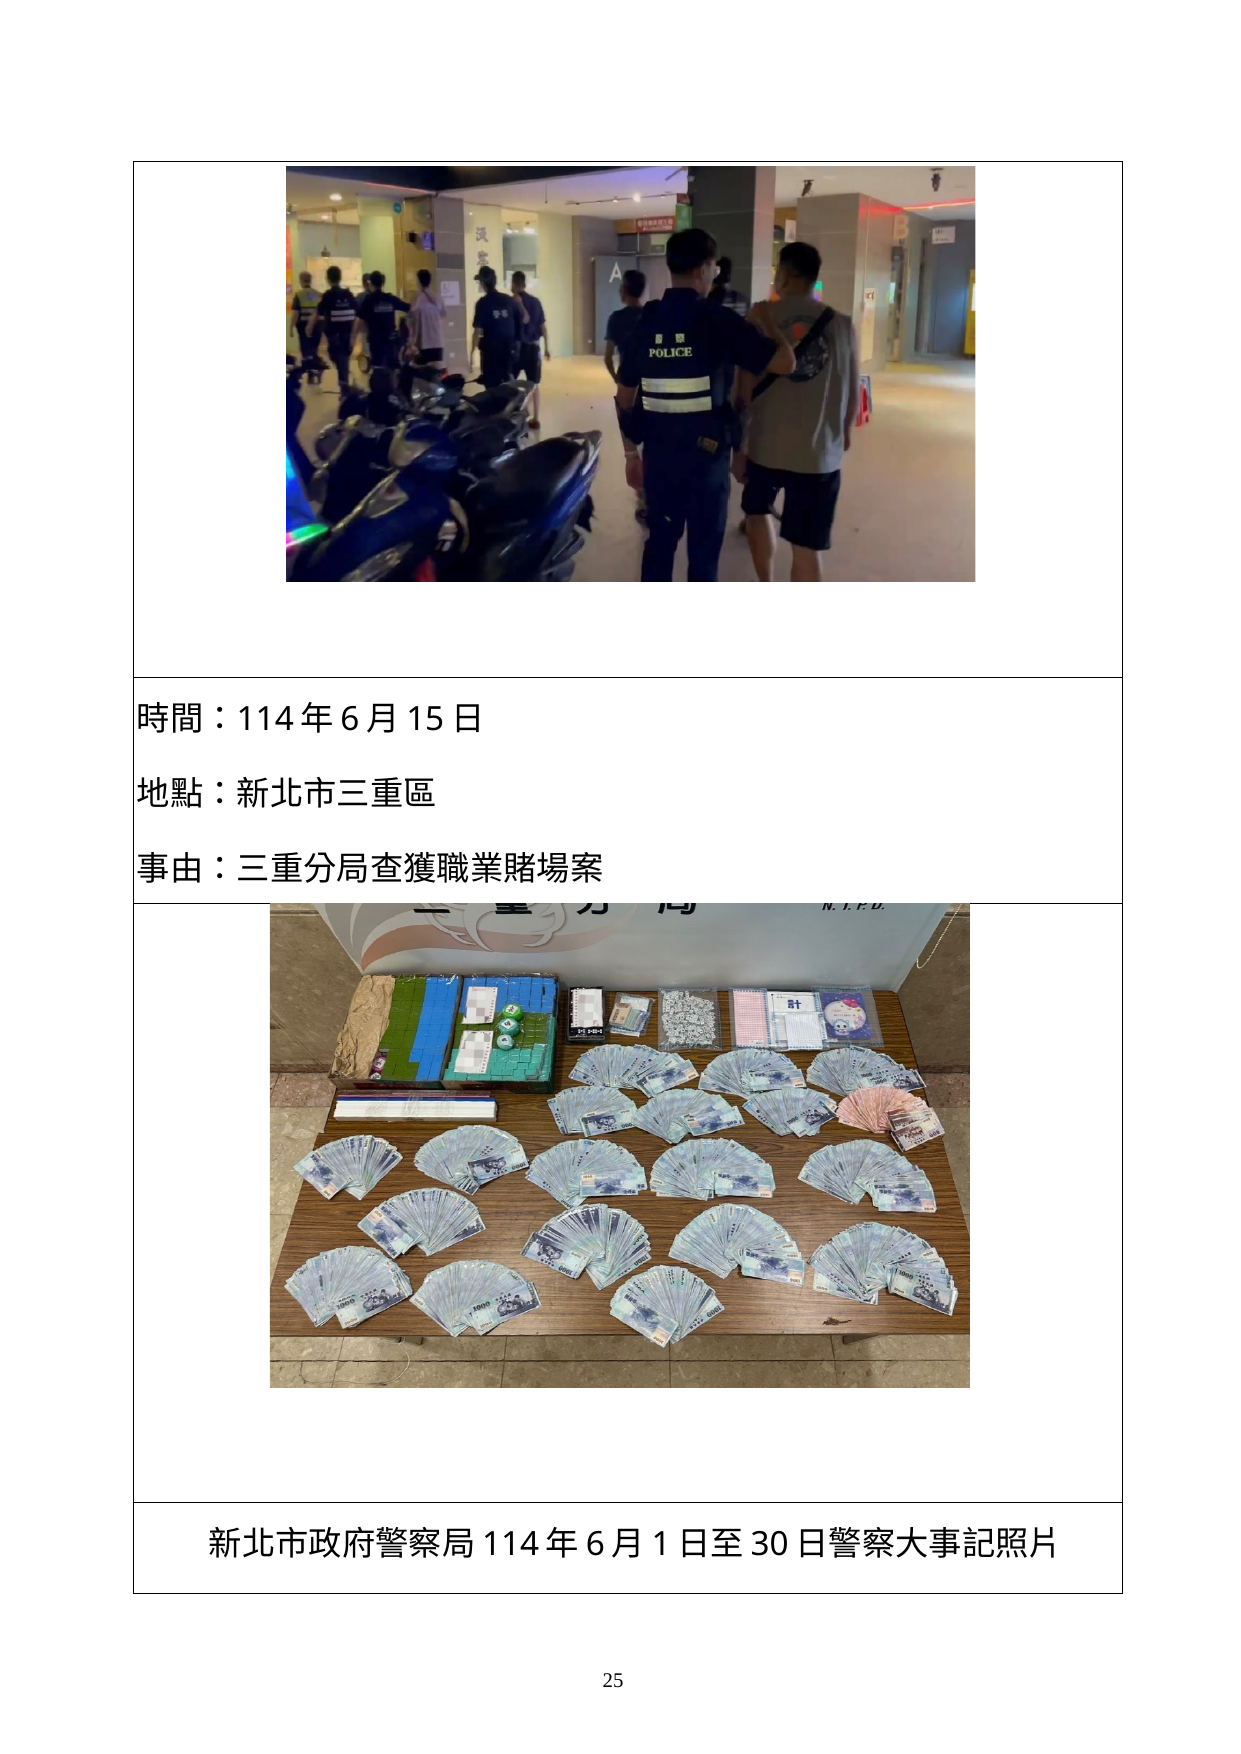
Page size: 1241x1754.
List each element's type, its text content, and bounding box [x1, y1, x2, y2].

table_cell [134, 904, 1122, 1502]
table_cell [134, 162, 1122, 677]
picture [286, 166, 976, 582]
table_cell 時間：114年6月15日 地點：新北市三重區 事由：三重分局查獲職業賭場案 [134, 678, 1122, 903]
table_cell 新北市政府警察局114年6月1日至30日警察大事記照片 [134, 1503, 1122, 1593]
picture [269, 903, 970, 1388]
